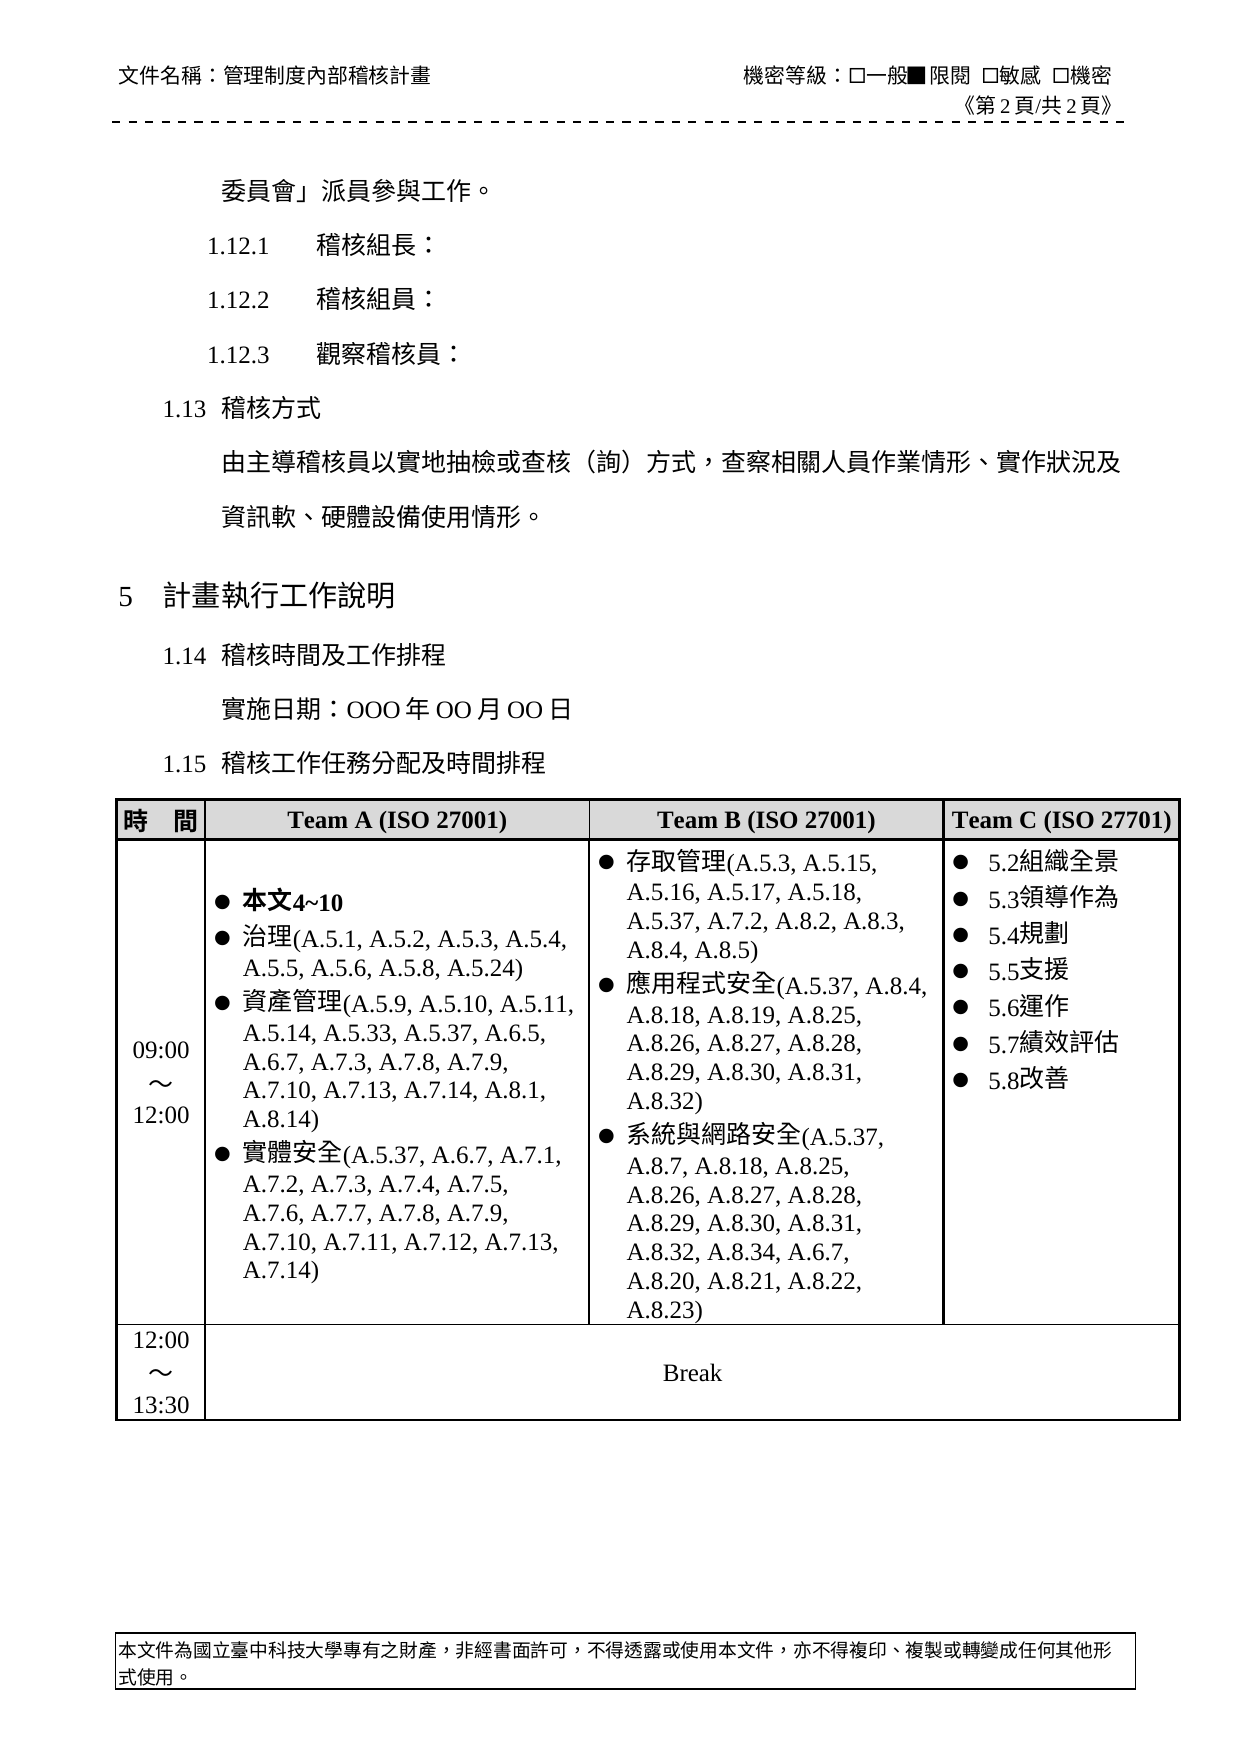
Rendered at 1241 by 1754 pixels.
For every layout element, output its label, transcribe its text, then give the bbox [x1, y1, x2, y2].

table_cell 5.2組織全景 5.3領導作為 5.4規劃 5.5支援 5.6運作 5.7績效評估 5.8改善 [945, 841, 1178, 1323]
table_header Team C (ISO 27701) [945, 801, 1178, 838]
list 稽核時間及工作排程 [162, 635, 1122, 671]
table_cell 12:00 ～ 13:30 [118, 1325, 204, 1419]
subtitle 計畫執行工作說明 [118, 552, 1122, 614]
table_cell 09:00 ～ 12:00 [118, 841, 204, 1323]
table_cell Break [206, 1325, 1178, 1419]
table_cell 存取管理(A.5.3, A.5.15, A.5.16, A.5.17, A.5.18, A.5.37, A.7.2, A.8.2, A.8.3, A.8.4, A.8.5) 應用程式安全(A.5.37, A.8.4, A.8.18, A.8.19, A.8.25, A.8.26, A.8.27, A.8.28, A.8.29, A.8.30, A.8.31, A.8.32) 系統與網路安全(A.5.37, A.8.7, A.8.18, A.8.25, A.8.26, A.8.27, A.8.28, A.8.29, A.8.30, A.8.31, A.8.32, A.8.34, A.6.7, A.8.20, A.8.21, A.8.22, A.8.23) [590, 841, 942, 1323]
list 稽核組長： [207, 225, 1122, 262]
text 實施日期：OOO年OO月OO日 [221, 689, 1122, 726]
list 稽核組員： [207, 280, 1122, 316]
table_header Team A (ISO 27001) [206, 801, 589, 838]
list 稽核工作任務分配及時間排程 [162, 744, 1122, 780]
text 由主導稽核員以實地抽檢或查核（詢）方式，查察相關人員作業情形、實作狀況及資訊軟、硬體設備使用情形。 [221, 443, 1122, 533]
table_header Team B (ISO 27001) [590, 801, 942, 838]
text 委員會」派員參與工作。 [221, 171, 1122, 207]
table_header 時 間 [118, 801, 204, 838]
table_cell 本文4~10 治理(A.5.1, A.5.2, A.5.3, A.5.4, A.5.5, A.5.6, A.5.8, A.5.24) 資產管理(A.5.9, A.5.10, A.5.11, A.5.14, A.5.33, A.5.37, A.6.5, A.6.7, A.7.3, A.7.8, A.7.9, A.7.10, A.7.13, A.7.14, A.8.1, A.8.14) 實體安全(A.5.37, A.6.7, A.7.1, A.7.2, A.7.3, A.7.4, A.7.5, A.7.6, A.7.7, A.7.8, A.7.9, A.7.10, A.7.11, A.7.12, A.7.13, A.7.14) [206, 841, 588, 1323]
list 稽核方式 [162, 388, 1122, 425]
list 觀察稽核員： [207, 334, 1122, 370]
